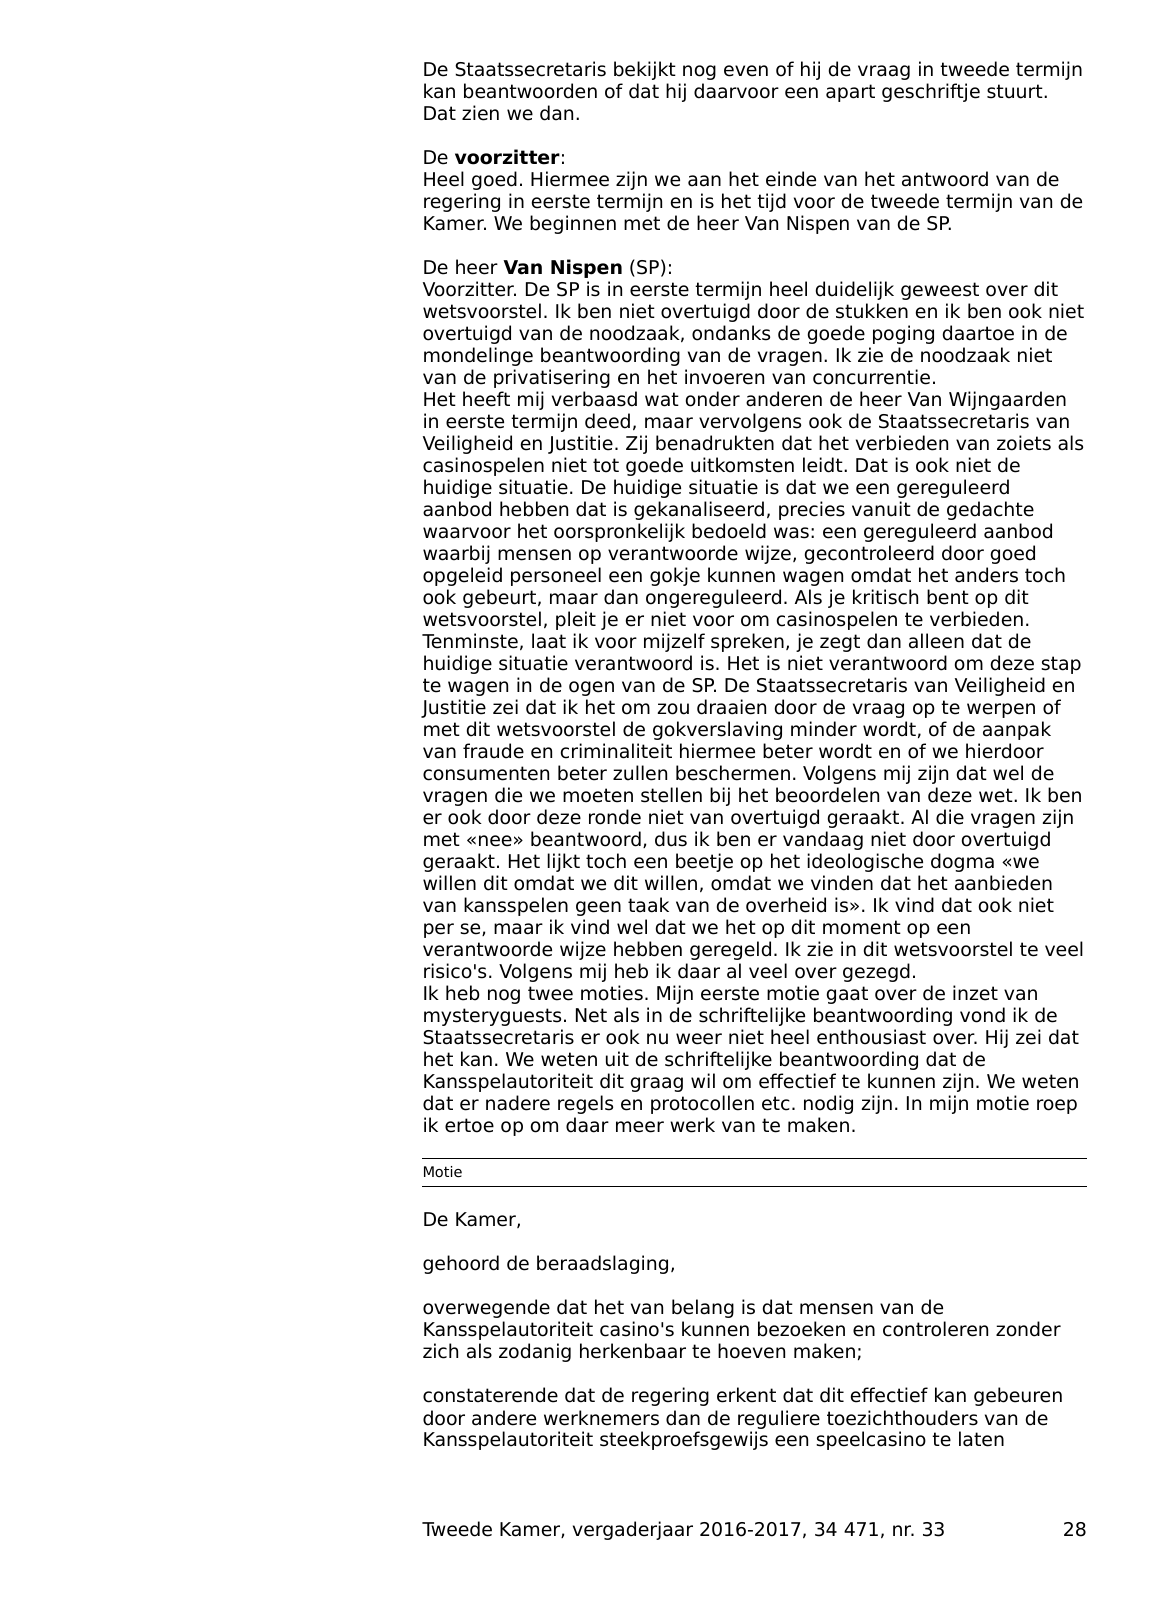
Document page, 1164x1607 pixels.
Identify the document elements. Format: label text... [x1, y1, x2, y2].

text Ik heb nog twee moties. Mijn eerste motie gaat over de inzet van mysteryguests. Net als in de schriftelijke beantwoording vond ik de Staatssecretaris er ook nu weer niet heel enthousiast over. Hij zei dat het kan. We weten uit de schriftelijke beantwoording dat de Kansspelautoriteit dit graag wil om effectief te kunnen zijn. We weten dat er nadere regels en protocollen etc. nodig zijn. In mijn motie roep ik ertoe op om daar meer werk van te maken. [422, 983, 1087, 1136]
text De Staatssecretaris bekijkt nog even of hij de vraag in tweede termijn kan beantwoorden of dat hij daarvoor een apart geschriftje stuurt. Dat zien we dan. [422, 59, 1087, 125]
text De voorzitter: [422, 147, 1087, 169]
text Voorzitter. De SP is in eerste termijn heel duidelijk geweest over dit wetsvoorstel. Ik ben niet overtuigd door de stukken en ik ben ook niet overtuigd van de noodzaak, ondanks de goede poging daartoe in de mondelinge beantwoording van de vragen. Ik zie de noodzaak niet van de privatisering en het invoeren van concurrentie. [422, 279, 1087, 389]
text overwegende dat het van belang is dat mensen van de Kansspelautoriteit casino's kunnen bezoeken en controleren zonder zich als zodanig herkenbaar te hoeven maken; [422, 1297, 1087, 1363]
table_header Motie [422, 1159, 1087, 1186]
text De Kamer, [422, 1209, 1087, 1231]
text Het heeft mij verbaasd wat onder anderen de heer Van Wijngaarden in eerste termijn deed, maar vervolgens ook de Staatssecretaris van Veiligheid en Justitie. Zij benadrukten dat het verbieden van zoiets als casinospelen niet tot goede uitkomsten leidt. Dat is ook niet de huidige situatie. De huidige situatie is dat we een gereguleerd aanbod hebben dat is gekanaliseerd, precies vanuit de gedachte waarvoor het oorspronkelijk bedoeld was: een gereguleerd aanbod waarbij mensen op verantwoorde wijze, gecontroleerd door goed opgeleid personeel een gokje kunnen wagen omdat het anders toch ook gebeurt, maar dan ongereguleerd. Als je kritisch bent op dit wetsvoorstel, pleit je er niet voor om casinospelen te verbieden. Tenminste, laat ik voor mijzelf spreken, je zegt dan alleen dat de huidige situatie verantwoord is. Het is niet verantwoord om deze stap te wagen in de ogen van de SP. De Staatssecretaris van Veiligheid en Justitie zei dat ik het om zou draaien door de vraag op te werpen of met dit wetsvoorstel de gokverslaving minder wordt, of de aanpak van fraude en criminaliteit hiermee beter wordt en of we hierdoor consumenten beter zullen beschermen. Volgens mij zijn dat wel de vragen die we moeten stellen bij het beoordelen van deze wet. Ik ben er ook door deze ronde niet van overtuigd geraakt. Al die vragen zijn met «nee» beantwoord, dus ik ben er vandaag niet door overtuigd geraakt. Het lijkt toch een beetje op het ideologische dogma «we willen dit omdat we dit willen, omdat we vinden dat het aanbieden van kansspelen geen taak van de overheid is». Ik vind dat ook niet per se, maar ik vind wel dat we het op dit moment op een verantwoorde wijze hebben geregeld. Ik zie in dit wetsvoorstel te veel risico's. Volgens mij heb ik daar al veel over gezegd. [422, 389, 1087, 983]
text De heer Van Nispen (SP): [422, 257, 1087, 279]
text constaterende dat de regering erkent dat dit effectief kan gebeuren door andere werknemers dan de reguliere toezichthouders van de Kansspelautoriteit steekproefsgewijs een speelcasino te laten [422, 1385, 1087, 1451]
text gehoord de beraadslaging, [422, 1253, 1087, 1275]
text Heel goed. Hiermee zijn we aan het einde van het antwoord van de regering in eerste termijn en is het tijd voor de tweede termijn van de Kamer. We beginnen met de heer Van Nispen van de SP. [422, 169, 1087, 235]
